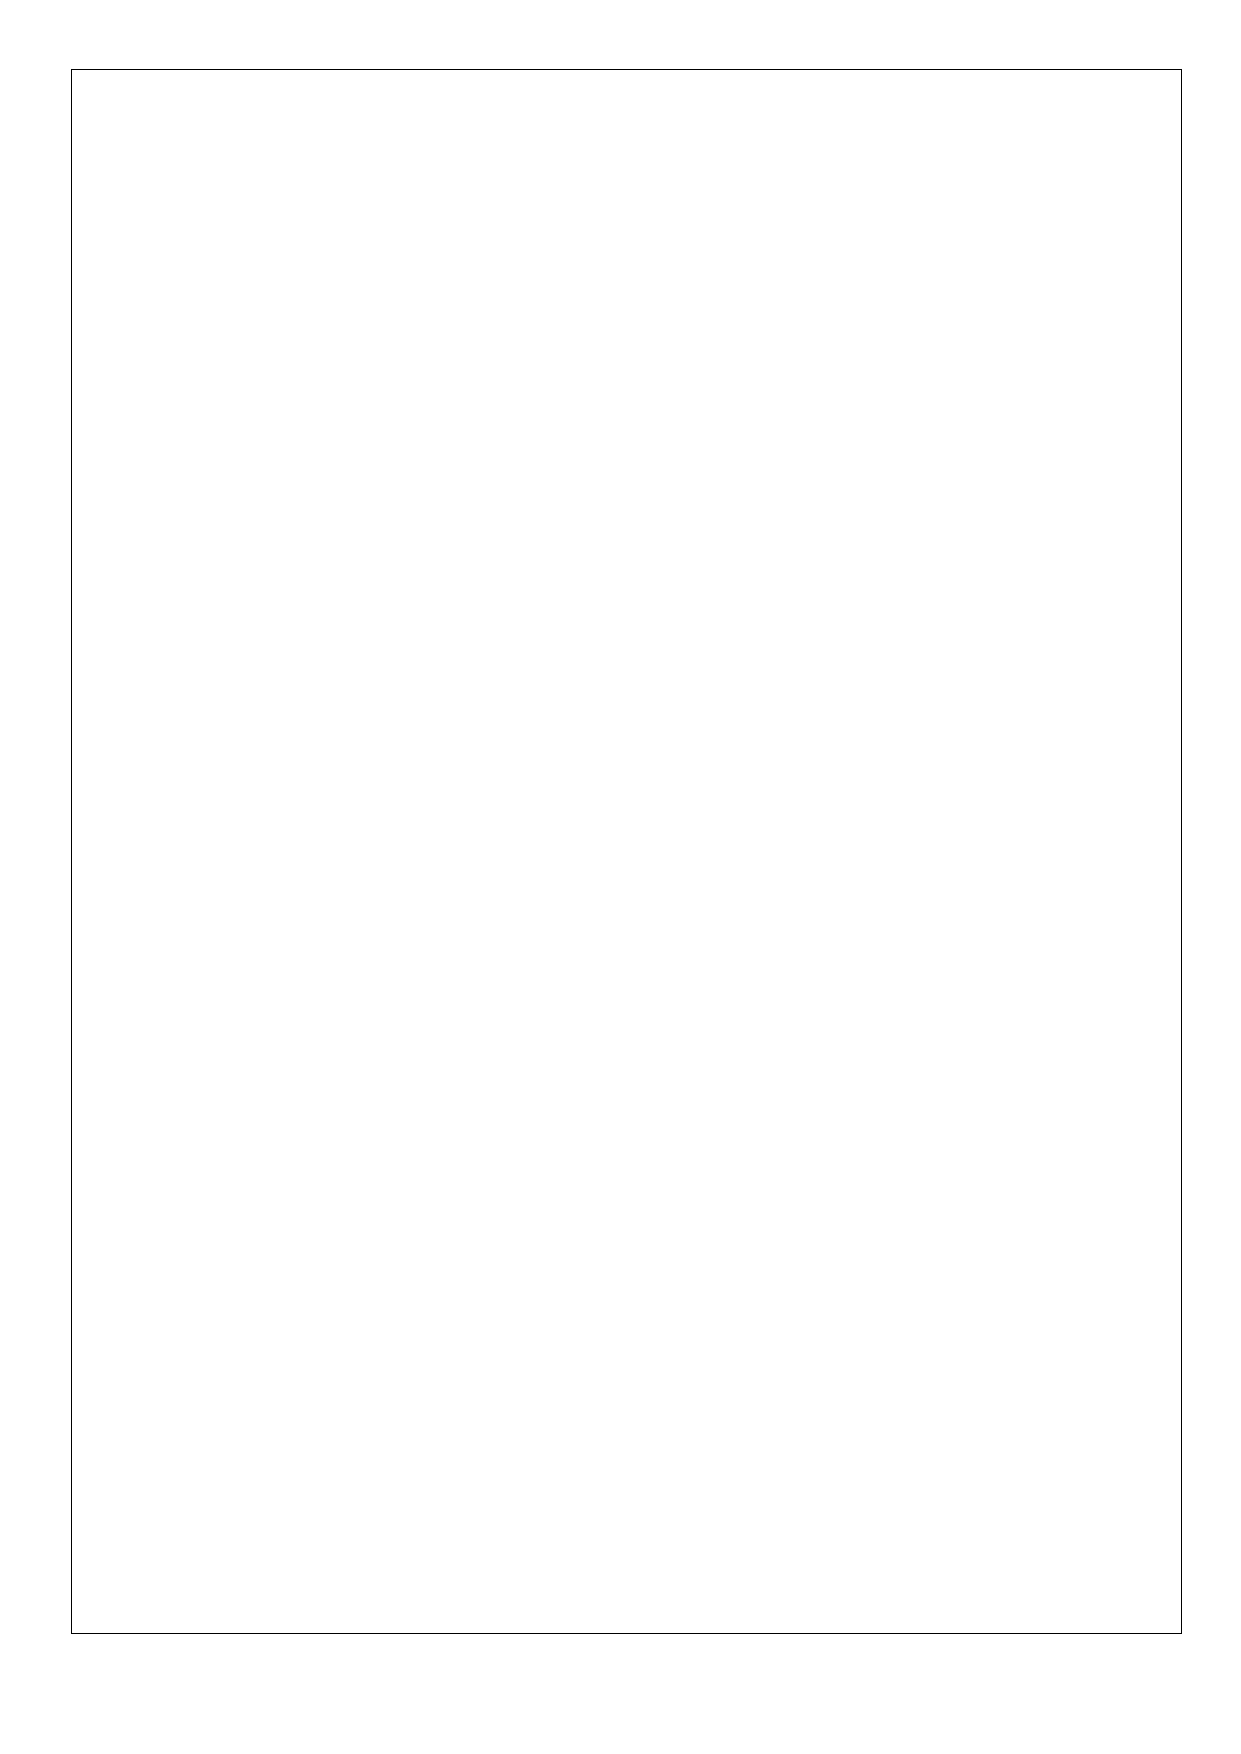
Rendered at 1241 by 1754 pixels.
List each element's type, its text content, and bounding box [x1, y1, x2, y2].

table_header 推薦人之推薦說明： 推薦人簽名： 推薦單位用印： [72, 70, 1181, 1632]
